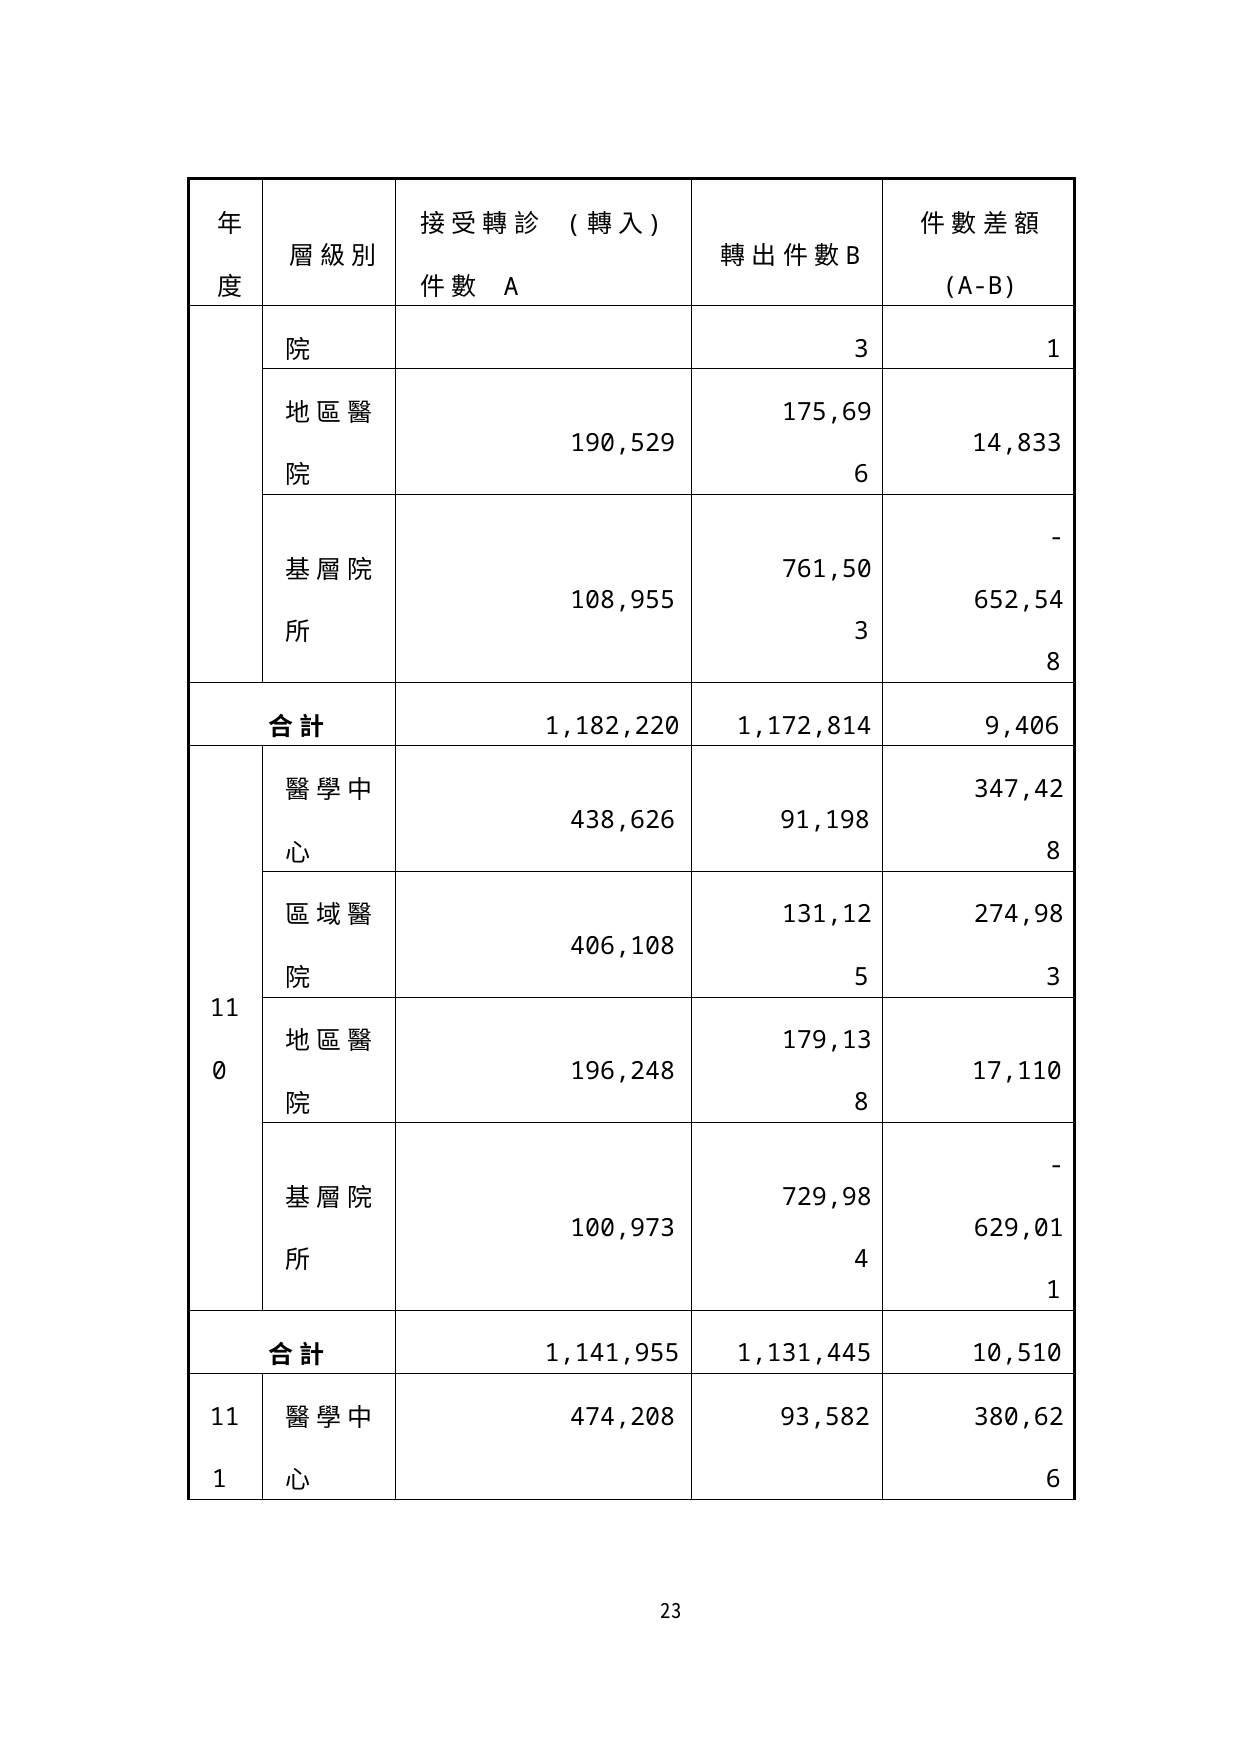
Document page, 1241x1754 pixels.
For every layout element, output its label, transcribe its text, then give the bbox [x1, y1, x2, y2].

table_header 年度 [190, 180, 262, 305]
table_cell 合計 [190, 1311, 395, 1373]
table_header 層級別 [263, 180, 395, 305]
table_cell 1,141,955 [396, 1311, 691, 1373]
table_cell 基層院所 [263, 495, 395, 682]
table_cell 14,833 [883, 369, 1073, 494]
table_cell 179,138 [692, 998, 882, 1122]
table_cell 111 [190, 1374, 262, 1498]
table_cell 91,198 [692, 746, 882, 871]
table_cell -652,548 [883, 495, 1073, 682]
table_header 件數差額(A-B) [883, 180, 1073, 305]
table_cell 3 [692, 306, 882, 368]
table_cell 17,110 [883, 998, 1073, 1122]
table_cell 1,131,445 [692, 1311, 882, 1373]
table_cell 地區醫院 [263, 998, 395, 1122]
table_cell 醫學中心 [263, 746, 395, 871]
table_cell 93,582 [692, 1374, 882, 1498]
table_cell 131,125 [692, 872, 882, 996]
table_cell -629,011 [883, 1123, 1073, 1310]
table_cell 761,503 [692, 495, 882, 682]
table_cell 438,626 [396, 746, 691, 871]
table_cell 380,626 [883, 1374, 1073, 1498]
table_cell 347,428 [883, 746, 1073, 871]
table_cell 醫學中心 [263, 1374, 395, 1498]
table_header 接受轉診 (轉入) 件數 A [396, 180, 691, 305]
table_cell 院 [263, 306, 395, 368]
table_cell 區域醫院 [263, 872, 395, 996]
table_header 轉出件數B [692, 180, 882, 305]
table_cell 100,973 [396, 1123, 691, 1310]
table_cell 地區醫院 [263, 369, 395, 494]
table_cell 1,182,220 [396, 683, 691, 745]
table_cell 196,248 [396, 998, 691, 1122]
table_cell 190,529 [396, 369, 691, 494]
table_cell 1 [883, 306, 1073, 368]
table_cell 基層院所 [263, 1123, 395, 1310]
table_cell [396, 306, 691, 368]
table_cell 274,983 [883, 872, 1073, 996]
table_cell 1,172,814 [692, 683, 882, 745]
table_cell 合計 [190, 683, 395, 745]
table_cell 10,510 [883, 1311, 1073, 1373]
table_cell 729,984 [692, 1123, 882, 1310]
table_cell 110 [190, 746, 262, 1310]
table_cell 9,406 [883, 683, 1073, 745]
table_cell 108,955 [396, 495, 691, 682]
table_cell [190, 306, 262, 682]
table_cell 175,696 [692, 369, 882, 494]
table_cell 474,208 [396, 1374, 691, 1498]
table_cell 406,108 [396, 872, 691, 996]
